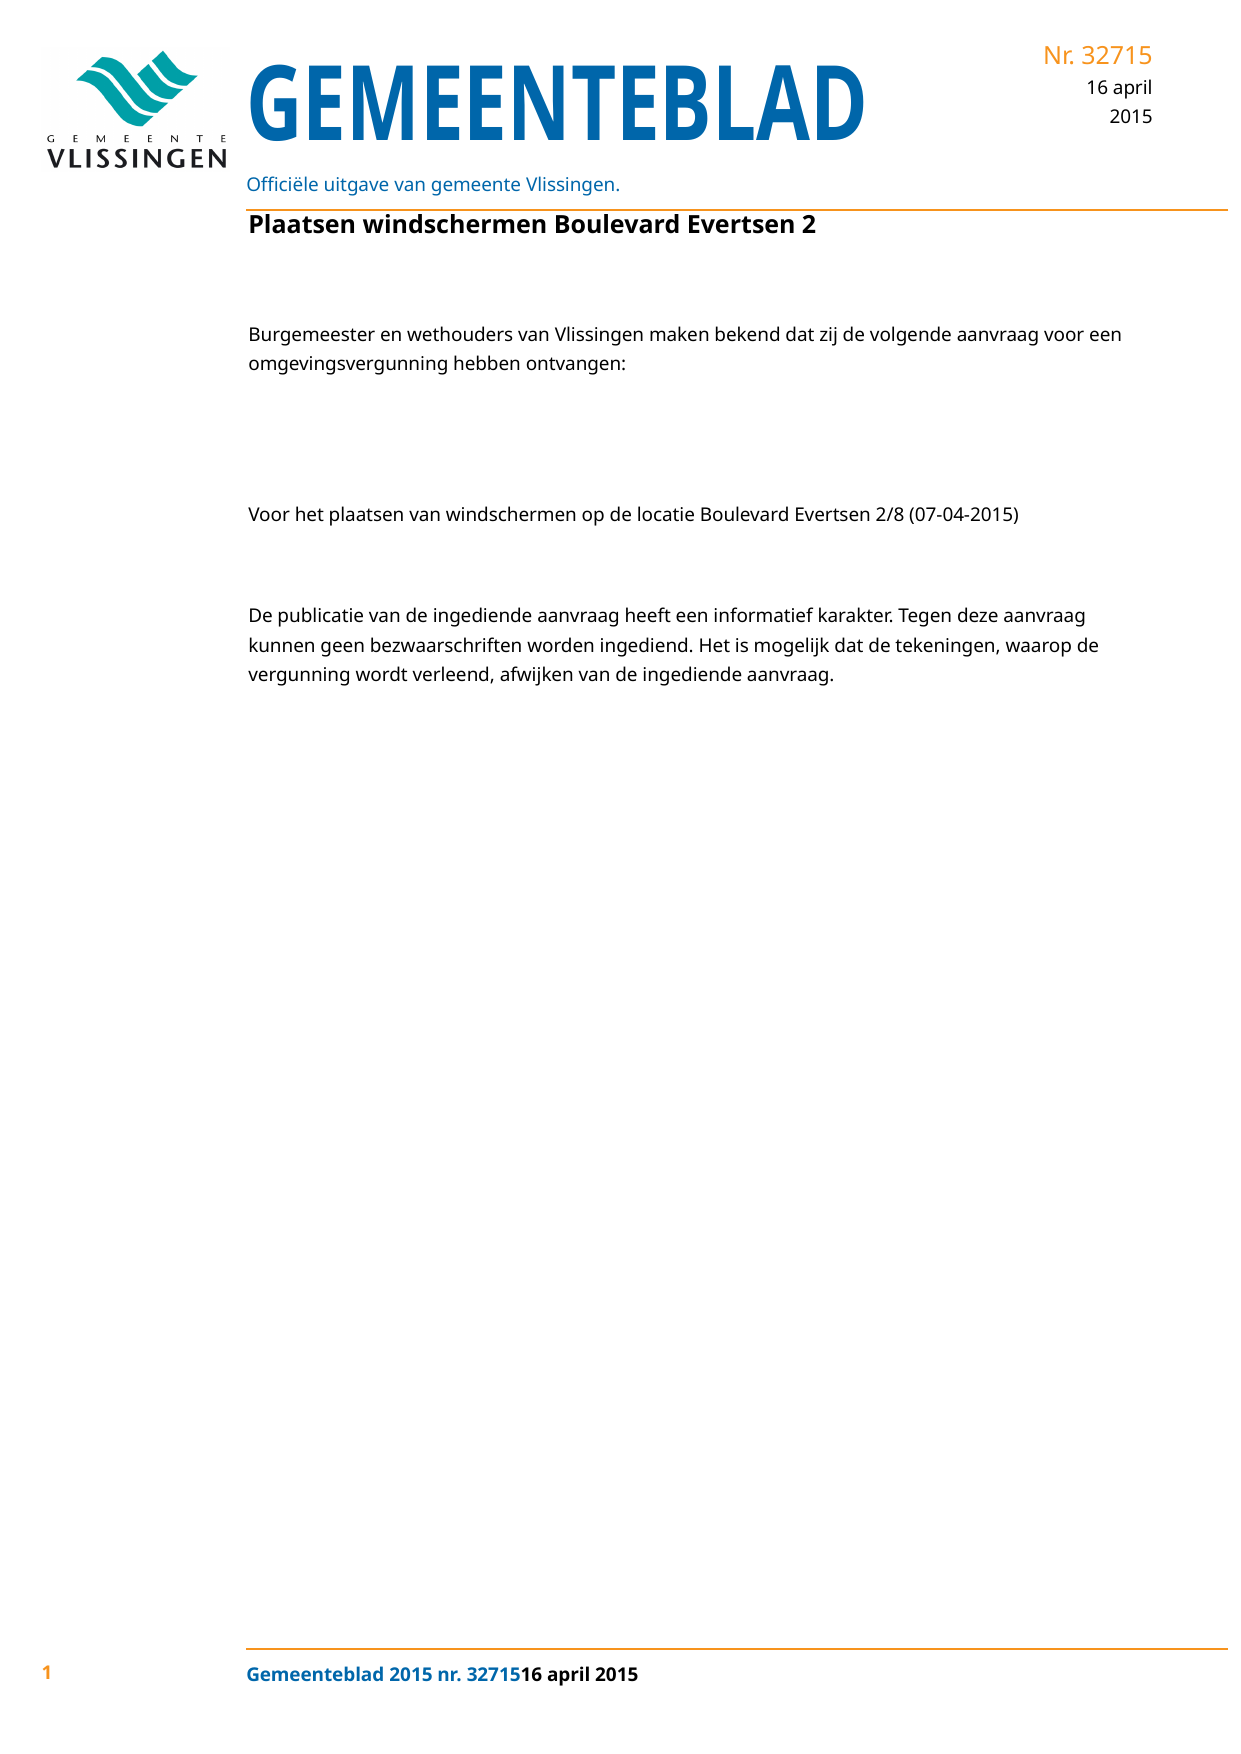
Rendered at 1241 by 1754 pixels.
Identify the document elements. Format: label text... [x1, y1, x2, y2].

text De publicatie van de ingediende aanvraag heeft een informatief karakter. Tegen deze aanvraag kunnen geen bezwaarschriften worden ingediend. Het is mogelijk dat de tekeningen, waarop de vergunning wordt verleend, afwijken van de ingediende aanvraag. [248, 602, 1152, 687]
picture [41, 47, 231, 172]
text Burgemeester en wethouders van Vlissingen maken bekend dat zij de volgende aanvraag voor een omgevingsvergunning hebben ontvangen: [248, 321, 1152, 376]
text Voor het plaatsen van windschermen op de locatie Boulevard Evertsen 2/8 (07-04-2015) [248, 502, 1152, 527]
text Plaatsen windschermen Boulevard Evertsen 2 [248, 211, 1152, 241]
